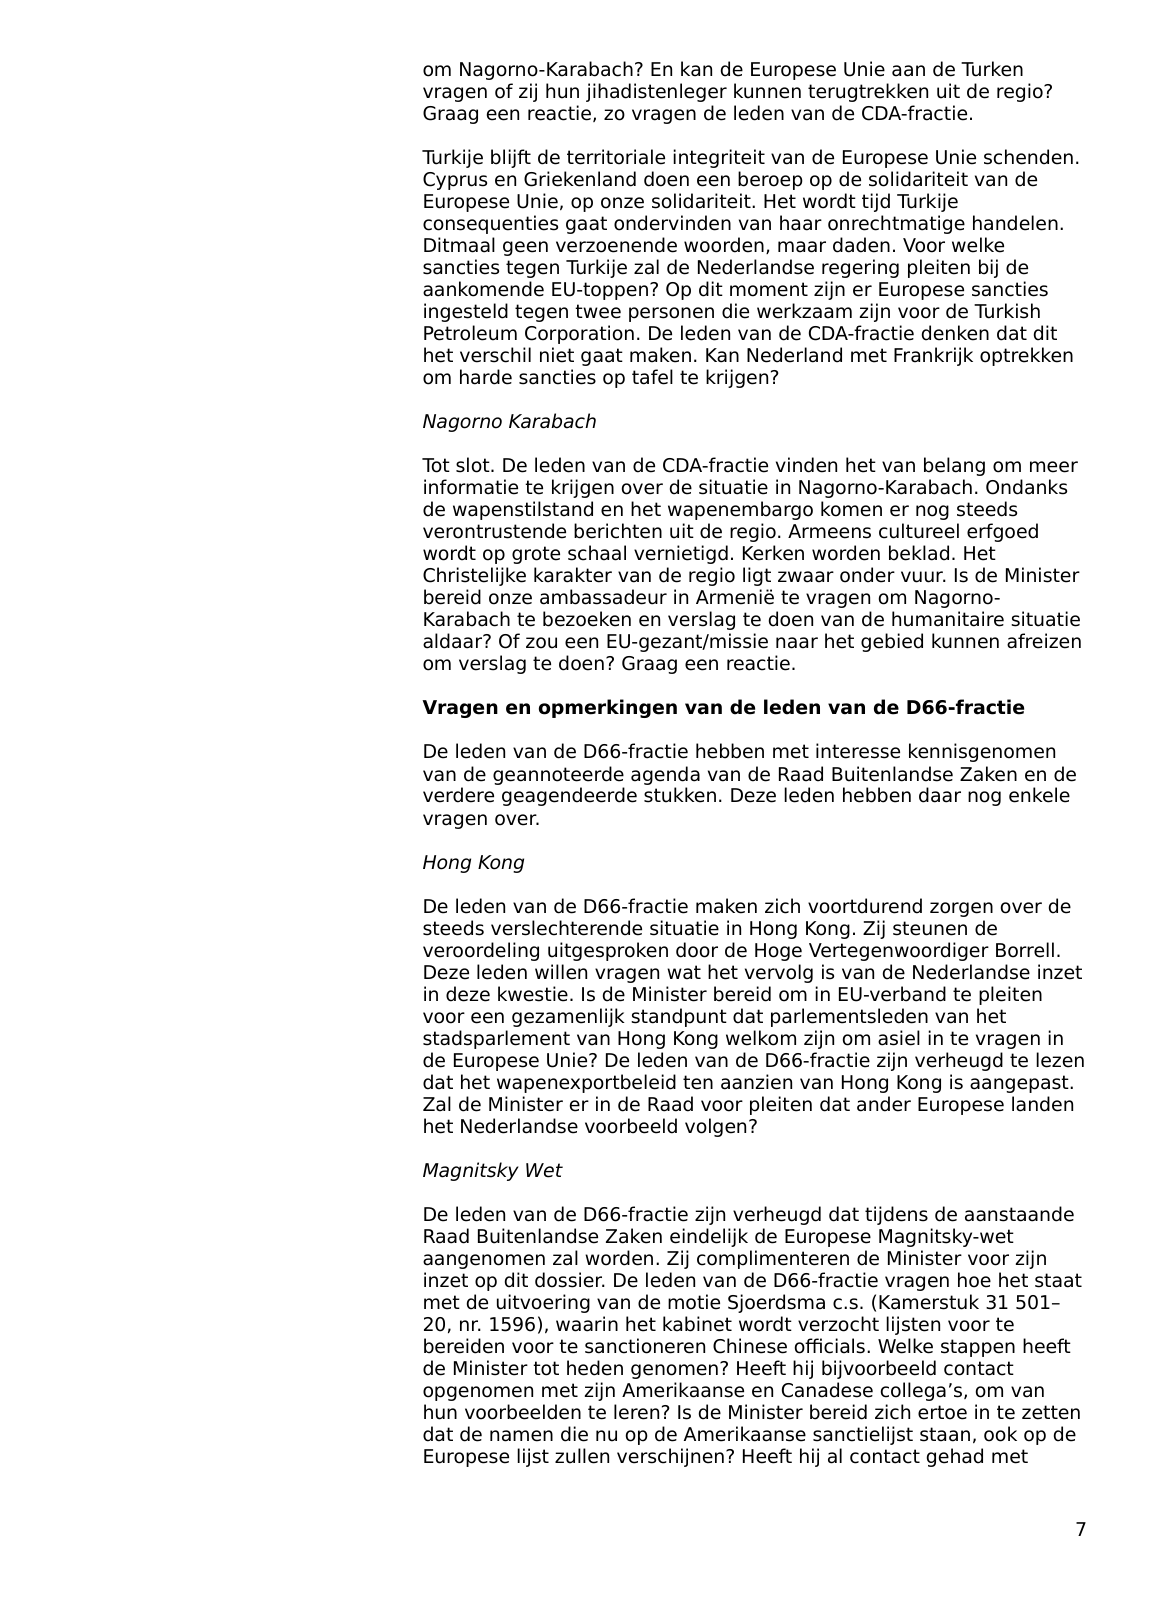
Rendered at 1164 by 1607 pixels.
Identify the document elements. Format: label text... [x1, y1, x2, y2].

text De leden van de D66-fractie zijn verheugd dat tijdens de aanstaande Raad Buitenlandse Zaken eindelijk de Europese Magnitsky-wet aangenomen zal worden. Zij complimenteren de Minister voor zijn inzet op dit dossier. De leden van de D66-fractie vragen hoe het staat met de uitvoering van de motie Sjoerdsma c.s. (Kamerstuk 31 501–20, nr. 1596), waarin het kabinet wordt verzocht lijsten voor te bereiden voor te sanctioneren Chinese officials. Welke stappen heeft de Minister tot heden genomen? Heeft hij bijvoorbeeld contact opgenomen met zijn Amerikaanse en Canadese collega’s, om van hun voorbeelden te leren? Is de Minister bereid zich ertoe in te zetten dat de namen die nu op de Amerikaanse sanctielijst staan, ook op de Europese lijst zullen verschijnen? Heeft hij al contact gehad met [422, 1204, 1087, 1468]
text De leden van de D66-fractie maken zich voortdurend zorgen over de steeds verslechterende situatie in Hong Kong. Zij steunen de veroordeling uitgesproken door de Hoge Vertegenwoordiger Borrell. Deze leden willen vragen wat het vervolg is van de Nederlandse inzet in deze kwestie. Is de Minister bereid om in EU-verband te pleiten voor een gezamenlijk standpunt dat parlementsleden van het stadsparlement van Hong Kong welkom zijn om asiel in te vragen in de Europese Unie? De leden van de D66-fractie zijn verheugd te lezen dat het wapenexportbeleid ten aanzien van Hong Kong is aangepast. Zal de Minister er in de Raad voor pleiten dat ander Europese landen het Nederlandse voorbeeld volgen? [422, 896, 1087, 1137]
subtitle Vragen en opmerkingen van de leden van de D66-fractie [422, 697, 1087, 719]
subtitle Hong Kong [422, 852, 1087, 873]
subtitle Magnitsky Wet [422, 1160, 1087, 1182]
text Turkije blijft de territoriale integriteit van de Europese Unie schenden. Cyprus en Griekenland doen een beroep op de solidariteit van de Europese Unie, op onze solidariteit. Het wordt tijd Turkije consequenties gaat ondervinden van haar onrechtmatige handelen. Ditmaal geen verzoenende woorden, maar daden. Voor welke sancties tegen Turkije zal de Nederlandse regering pleiten bij de aankomende EU-toppen? Op dit moment zijn er Europese sancties ingesteld tegen twee personen die werkzaam zijn voor de Turkish Petroleum Corporation. De leden van de CDA-fractie denken dat dit het verschil niet gaat maken. Kan Nederland met Frankrijk optrekken om harde sancties op tafel te krijgen? [422, 147, 1087, 389]
text Tot slot. De leden van de CDA-fractie vinden het van belang om meer informatie te krijgen over de situatie in Nagorno-Karabach. Ondanks de wapenstilstand en het wapenembargo komen er nog steeds verontrustende berichten uit de regio. Armeens cultureel erfgoed wordt op grote schaal vernietigd. Kerken worden beklad. Het Christelijke karakter van de regio ligt zwaar onder vuur. Is de Minister bereid onze ambassadeur in Armenië te vragen om Nagorno-Karabach te bezoeken en verslag te doen van de humanitaire situatie aldaar? Of zou een EU-gezant/missie naar het gebied kunnen afreizen om verslag te doen? Graag een reactie. [422, 455, 1087, 675]
text De leden van de D66-fractie hebben met interesse kennisgenomen van de geannoteerde agenda van de Raad Buitenlandse Zaken en de verdere geagendeerde stukken. Deze leden hebben daar nog enkele vragen over. [422, 741, 1087, 829]
subtitle Nagorno Karabach [422, 411, 1087, 433]
text om Nagorno-Karabach? En kan de Europese Unie aan de Turken vragen of zij hun jihadistenleger kunnen terugtrekken uit de regio? Graag een reactie, zo vragen de leden van de CDA-fractie. [422, 59, 1087, 125]
